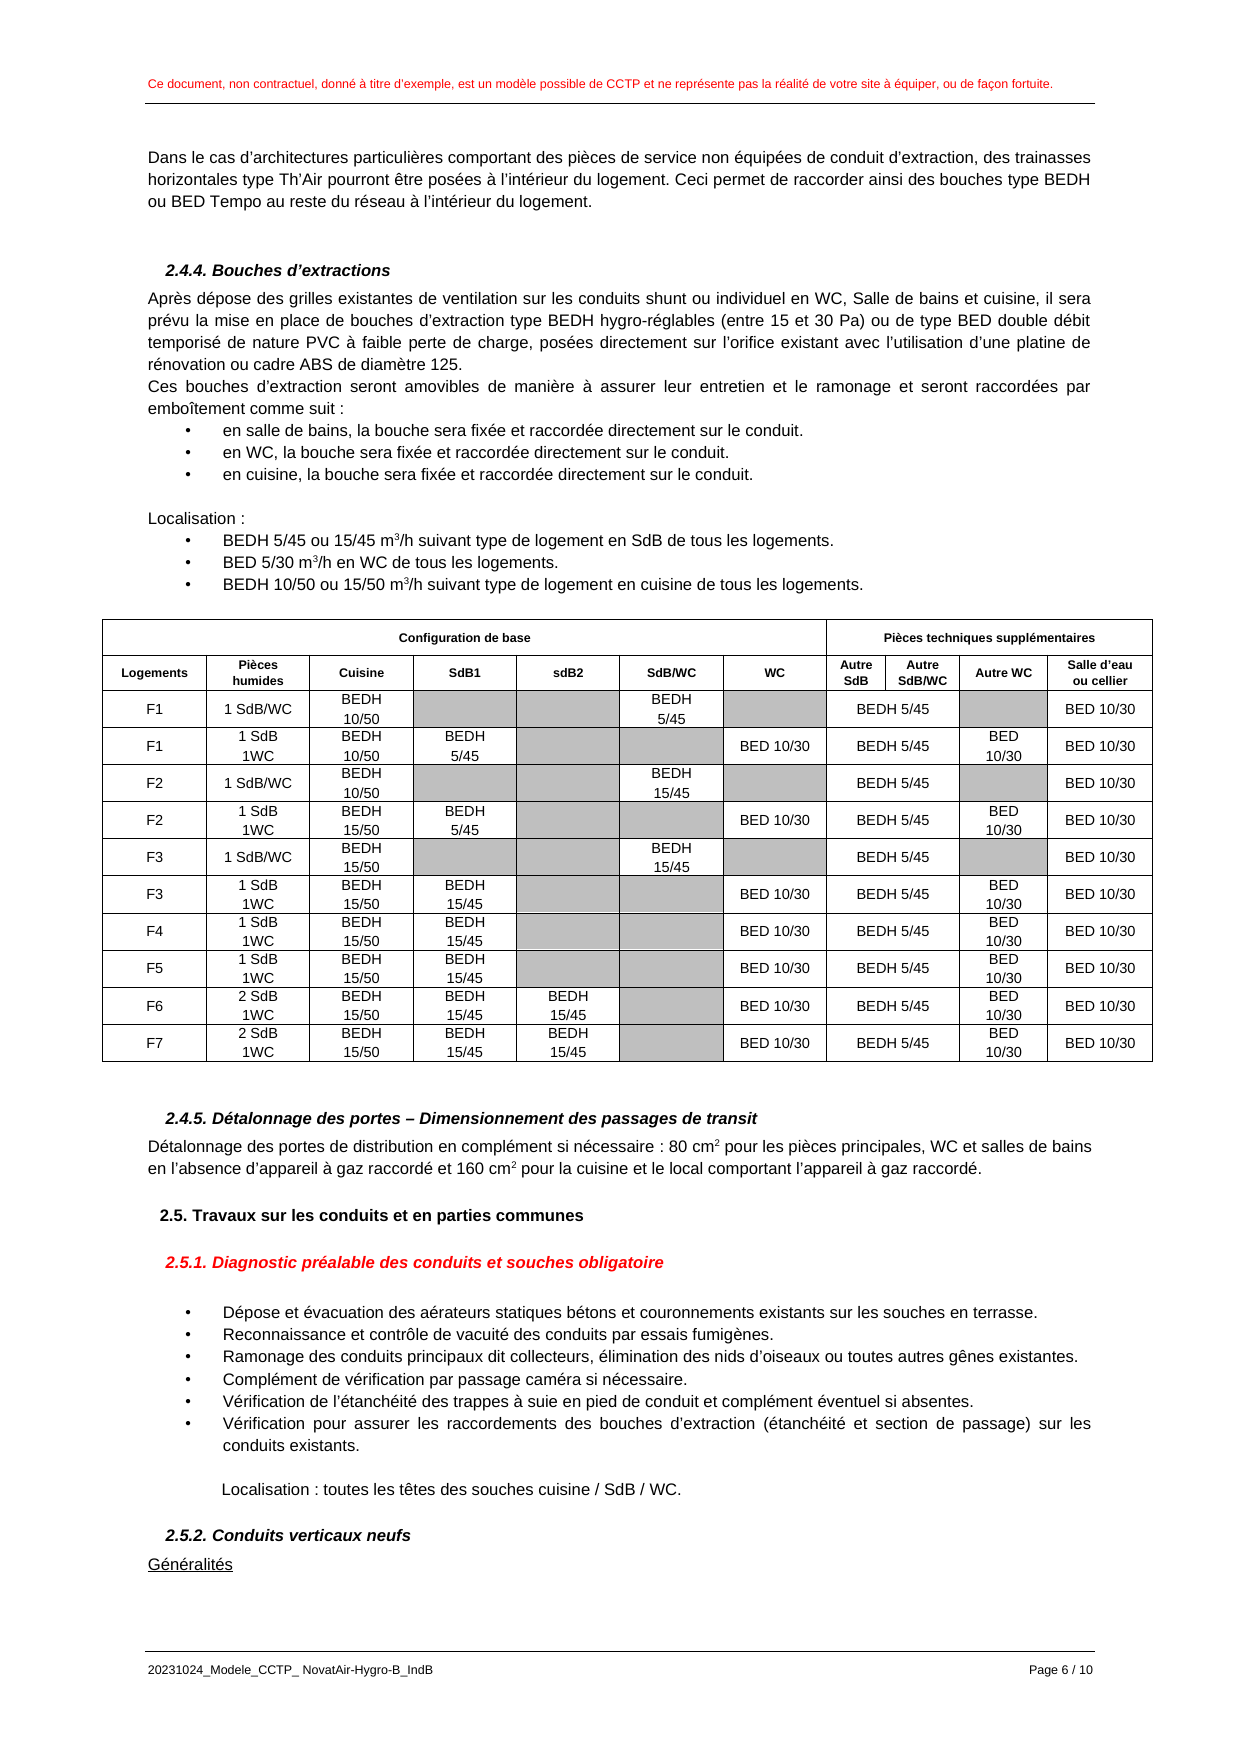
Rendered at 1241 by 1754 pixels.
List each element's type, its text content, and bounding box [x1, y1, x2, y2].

table_cell BEDH 10/50 [310, 728, 413, 764]
table_cell BED 10/30 [724, 951, 826, 987]
table_cell BED 10/30 [724, 802, 826, 838]
table_cell F5 [103, 951, 206, 987]
table_cell Logements [103, 656, 206, 690]
table_cell [414, 765, 516, 801]
table_cell F3 [103, 876, 206, 912]
table_cell BEDH 15/45 [414, 876, 516, 912]
table_cell F1 [103, 728, 206, 764]
table_cell 1 SdB/WC [207, 691, 309, 727]
table_cell [517, 914, 619, 949]
table_cell F2 [103, 802, 206, 838]
table_cell BED 10/30 [1048, 839, 1152, 875]
table_cell Autre SdB [827, 656, 885, 690]
table_cell BEDH 15/50 [310, 876, 413, 912]
table_cell BED 10/30 [1048, 765, 1152, 801]
text Localisation : toutes les têtes des souches cuisine / SdB / WC. [148, 1479, 1092, 1499]
table_cell BED 10/30 [1048, 988, 1152, 1024]
table_cell BEDH 15/50 [310, 951, 413, 987]
table_cell [724, 691, 826, 727]
table_cell [414, 839, 516, 875]
table_cell BED 10/30 [960, 728, 1047, 764]
table_cell 1 SdB 1WC [207, 876, 309, 912]
table_cell BED 10/30 [960, 1025, 1047, 1061]
table_cell 1 SdB/WC [207, 839, 309, 875]
table_cell BED 10/30 [724, 876, 826, 912]
table_cell BED 10/30 [960, 876, 1047, 912]
table_cell F1 [103, 691, 206, 727]
table_cell BEDH 5/45 [827, 839, 959, 875]
table_cell [960, 691, 1047, 727]
table_cell BEDH 15/45 [414, 988, 516, 1024]
table_cell BEDH 5/45 [827, 876, 959, 912]
text Localisation : [148, 509, 1092, 528]
subtitle Bouches d’extractions [165, 260, 1092, 279]
text Détalonnage des portes de distribution en complément si nécessaire : 80 cm2 pour les pièces principales, WC et salles de bains en l’absence d’appareil à gaz raccordé et 160 cm2 pour la cuisine et le local comportant l’appareil à gaz raccordé. [148, 1137, 1092, 1178]
table_cell BED 10/30 [960, 914, 1047, 949]
table_cell BEDH 5/45 [620, 691, 723, 727]
table_cell 1 SdB 1WC [207, 728, 309, 764]
list BEDH 10/50 ou 15/50 m3/h suivant type de logement en cuisine de tous les logements. [185, 575, 1092, 594]
table_cell BEDH 15/45 [414, 951, 516, 987]
list Complément de vérification par passage caméra si nécessaire. [185, 1369, 1092, 1388]
table_cell BED 10/30 [1048, 802, 1152, 838]
table_cell 1 SdB 1WC [207, 914, 309, 949]
table_cell sdB2 [517, 656, 619, 690]
table_cell [517, 691, 619, 727]
table_cell BEDH 15/45 [620, 765, 723, 801]
table_cell BEDH 5/45 [827, 802, 959, 838]
table_cell SdB1 [414, 656, 516, 690]
table_cell [620, 802, 723, 838]
list BEDH 5/45 ou 15/45 m3/h suivant type de logement en SdB de tous les logements. [185, 531, 1092, 550]
list Vérification pour assurer les raccordements des bouches d’extraction (étanchéité et section de passage) sur les conduits existants. [185, 1413, 1092, 1455]
table_cell BED 10/30 [724, 914, 826, 949]
table_cell [620, 914, 723, 949]
table_cell BEDH 15/45 [517, 988, 619, 1024]
table_cell [724, 839, 826, 875]
text Ces bouches d’extraction seront amovibles de manière à assurer leur entretien et le ramonage et seront raccordées par emboîtement comme suit : [148, 377, 1092, 418]
table_cell BED 10/30 [960, 988, 1047, 1024]
table_header Configuration de base [103, 620, 826, 654]
table_cell [620, 876, 723, 912]
subtitle Détalonnage des portes – Dimensionnement des passages de transit [165, 1109, 1092, 1128]
table_cell 1 SdB 1WC [207, 951, 309, 987]
table_cell [414, 691, 516, 727]
table_cell BEDH 15/45 [414, 914, 516, 949]
table_cell BED 10/30 [1048, 951, 1152, 987]
table_cell BEDH 5/45 [827, 914, 959, 949]
table_cell F3 [103, 839, 206, 875]
table_cell BEDH 5/45 [827, 728, 959, 764]
table_header Pièces techniques supplémentaires [827, 620, 1152, 654]
table_cell BED 10/30 [1048, 691, 1152, 727]
table_cell BEDH 15/45 [620, 839, 723, 875]
table_cell [724, 765, 826, 801]
table_cell Salle d’eau ou cellier [1048, 656, 1152, 690]
table_cell 1 SdB/WC [207, 765, 309, 801]
table_cell BEDH 5/45 [827, 1025, 959, 1061]
text Après dépose des grilles existantes de ventilation sur les conduits shunt ou individuel en WC, Salle de bains et cuisine, il sera prévu la mise en place de bouches d’extraction type BEDH hygro-réglables (entre 15 et 30 Pa) ou de type BED double débit temporisé de nature PVC à faible perte de charge, posées directement sur l’orifice existant avec l’utilisation d’une platine de rénovation ou cadre ABS de diamètre 125. [148, 289, 1092, 374]
table_cell F4 [103, 914, 206, 949]
table_cell BED 10/30 [724, 728, 826, 764]
table_cell [517, 839, 619, 875]
table_cell [517, 765, 619, 801]
table_cell BED 10/30 [960, 951, 1047, 987]
table_cell BEDH 15/50 [310, 802, 413, 838]
table_cell BEDH 15/50 [310, 839, 413, 875]
list en cuisine, la bouche sera fixée et raccordée directement sur le conduit. [185, 465, 1092, 484]
table_cell SdB/WC [620, 656, 723, 690]
table_cell BED 10/30 [1048, 876, 1152, 912]
table_cell F7 [103, 1025, 206, 1061]
table_cell 2 SdB 1WC [207, 1025, 309, 1061]
table_cell BEDH 5/45 [414, 802, 516, 838]
table_cell Cuisine [310, 656, 413, 690]
table_cell BED 10/30 [1048, 728, 1152, 764]
table_cell Autre SdB/WC [886, 656, 959, 690]
table_cell BED 10/30 [960, 802, 1047, 838]
table_cell F6 [103, 988, 206, 1024]
table_cell 1 SdB 1WC [207, 802, 309, 838]
table_cell WC [724, 656, 826, 690]
table_cell BEDH 5/45 [414, 728, 516, 764]
subtitle Travaux sur les conduits et en parties communes [159, 1206, 1092, 1225]
table_cell [517, 951, 619, 987]
table_cell F2 [103, 765, 206, 801]
table_cell BED 10/30 [724, 988, 826, 1024]
table_cell [517, 728, 619, 764]
table_cell BED 10/30 [724, 1025, 826, 1061]
table_cell BEDH 15/50 [310, 1025, 413, 1061]
table_cell BEDH 15/50 [310, 914, 413, 949]
table_cell BEDH 5/45 [827, 951, 959, 987]
list Dépose et évacuation des aérateurs statiques bétons et couronnements existants sur les souches en terrasse. [185, 1303, 1092, 1322]
table_cell BED 10/30 [1048, 1025, 1152, 1061]
table_cell BEDH 5/45 [827, 765, 959, 801]
text Généralités [148, 1555, 1092, 1574]
table_cell Pièces humides [207, 656, 309, 690]
list Ramonage des conduits principaux dit collecteurs, élimination des nids d’oiseaux ou toutes autres gênes existantes. [185, 1347, 1092, 1366]
table_cell BEDH 15/45 [414, 1025, 516, 1061]
subtitle Diagnostic préalable des conduits et souches obligatoire [165, 1253, 1092, 1272]
table_cell BEDH 15/50 [310, 988, 413, 1024]
list en salle de bains, la bouche sera fixée et raccordée directement sur le conduit. [185, 421, 1092, 440]
table_cell [620, 988, 723, 1024]
list Reconnaissance et contrôle de vacuité des conduits par essais fumigènes. [185, 1325, 1092, 1344]
table_cell BEDH 10/50 [310, 765, 413, 801]
table_cell BEDH 15/45 [517, 1025, 619, 1061]
table_cell [620, 951, 723, 987]
table_cell BEDH 10/50 [310, 691, 413, 727]
table_cell [960, 765, 1047, 801]
table_cell [517, 876, 619, 912]
list Vérification de l’étanchéité des trappes à suie en pied de conduit et complément éventuel si absentes. [185, 1391, 1092, 1411]
text Dans le cas d’architectures particulières comportant des pièces de service non équipées de conduit d’extraction, des trainasses horizontales type Th’Air pourront être posées à l’intérieur du logement. Ceci permet de raccorder ainsi des bouches type BEDH ou BED Tempo au reste du réseau à l’intérieur du logement. [148, 148, 1092, 211]
table_cell [620, 728, 723, 764]
list en WC, la bouche sera fixée et raccordée directement sur le conduit. [185, 443, 1092, 462]
table_cell BEDH 5/45 [827, 988, 959, 1024]
table_cell [960, 839, 1047, 875]
table_cell BED 10/30 [1048, 914, 1152, 949]
table_cell 2 SdB 1WC [207, 988, 309, 1024]
table_cell BEDH 5/45 [827, 691, 959, 727]
list BED 5/30 m3/h en WC de tous les logements. [185, 553, 1092, 572]
table_cell Autre WC [960, 656, 1047, 690]
table_cell [620, 1025, 723, 1061]
subtitle Conduits verticaux neufs [165, 1526, 1092, 1545]
table_cell [517, 802, 619, 838]
